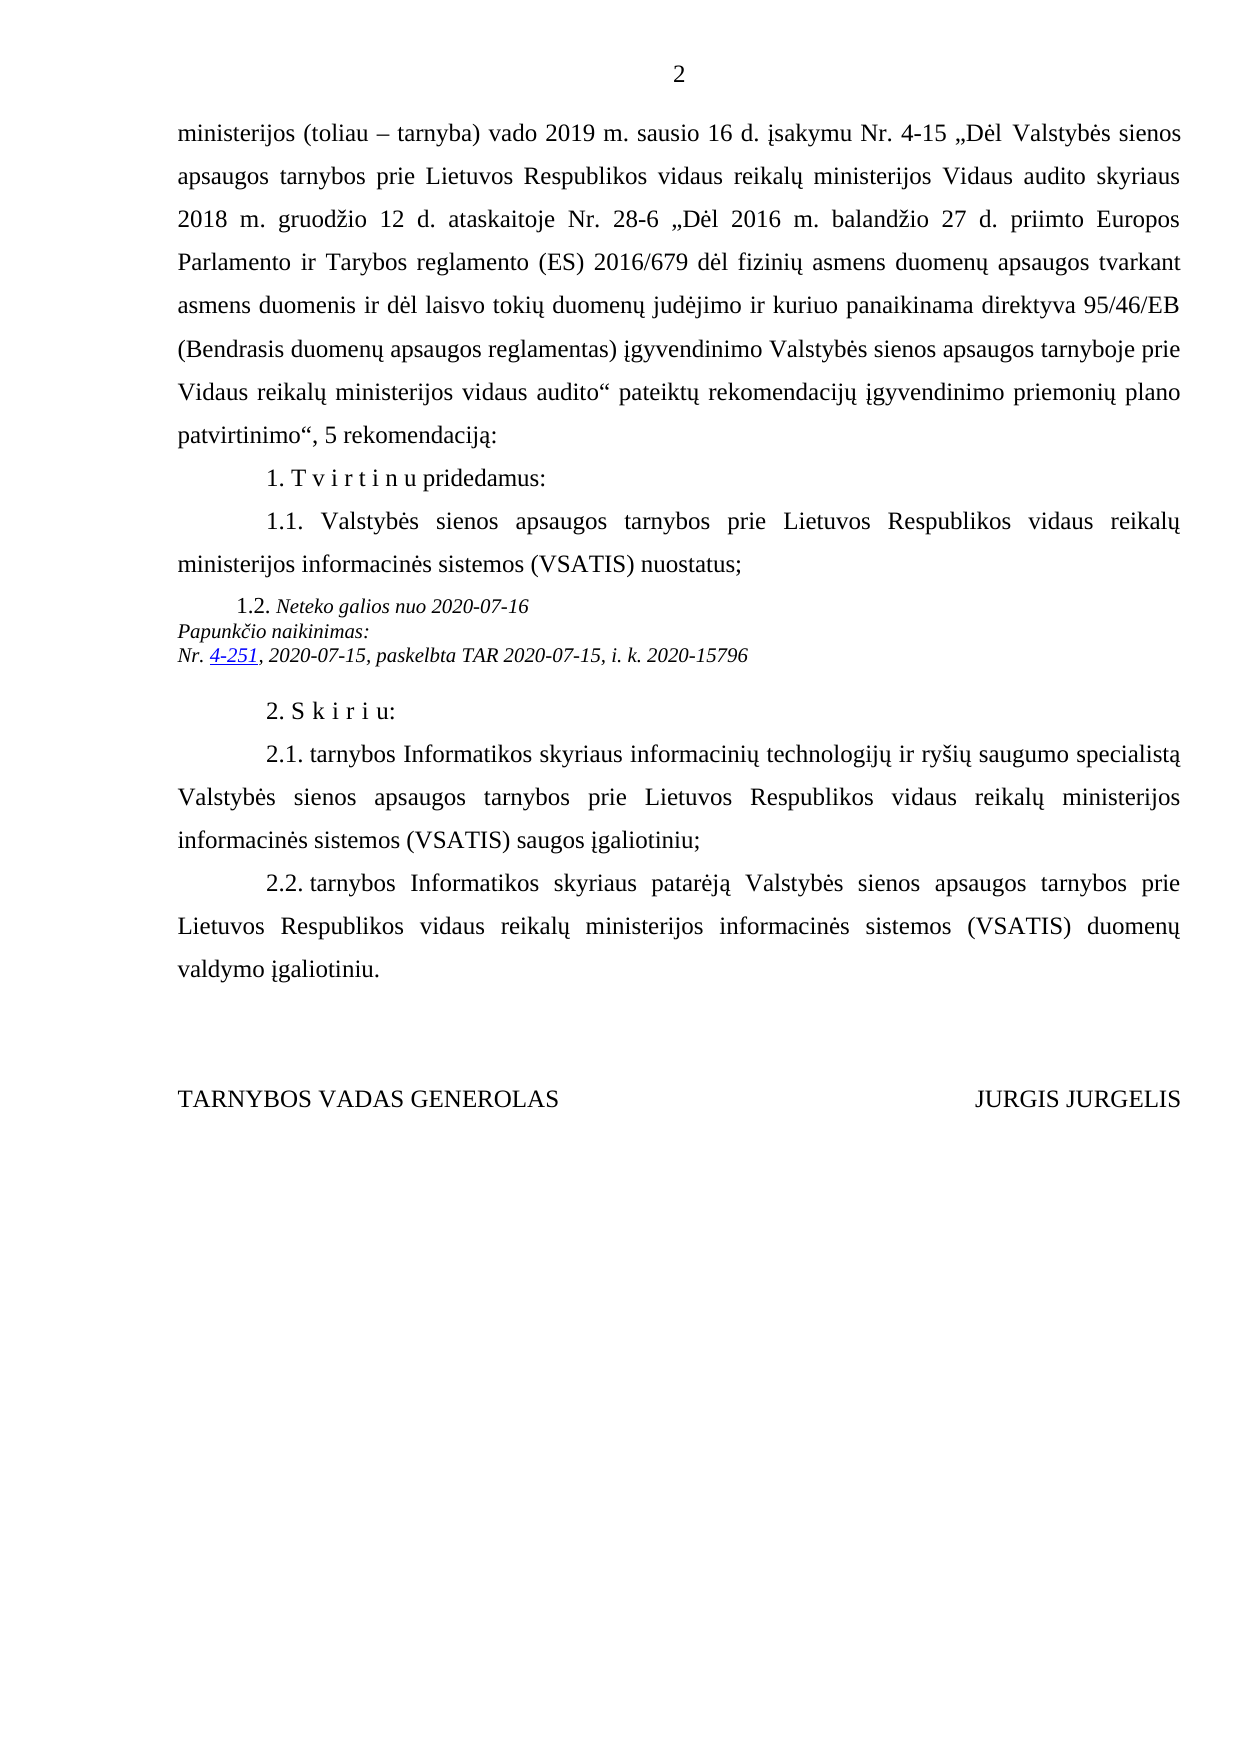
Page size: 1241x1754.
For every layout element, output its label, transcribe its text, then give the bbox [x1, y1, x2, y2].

text 2.1. tarnybos Informatikos skyriaus informacinių technologijų ir ryšių saugumo specialistą Valstybės sienos apsaugos tarnybos prie Lietuvos Respublikos vidaus reikalų ministerijos informacinės sistemos (VSATIS) saugos įgaliotiniu; [177, 739, 1181, 854]
text ministerijos (toliau – tarnyba) vado 2019 m. sausio 16 d. įsakymu Nr. 4-15 „Dėl Valstybės sienos apsaugos tarnybos prie Lietuvos Respublikos vidaus reikalų ministerijos Vidaus audito skyriaus 2018 m. gruodžio 12 d. ataskaitoje Nr. 28-6 „Dėl 2016 m. balandžio 27 d. priimto Europos Parlamento ir Tarybos reglamento (ES) 2016/679 dėl fizinių asmens duomenų apsaugos tvarkant asmens duomenis ir dėl laisvo tokių duomenų judėjimo ir kuriuo panaikinama direktyva 95/46/EB (Bendrasis duomenų apsaugos reglamentas) įgyvendinimo Valstybės sienos apsaugos tarnyboje prie Vidaus reikalų ministerijos vidaus audito“ pateiktų rekomendacijų įgyvendinimo priemonių plano patvirtinimo“, 5 rekomendaciją: [177, 118, 1181, 449]
text Nr. 4-251, 2020-07-15, paskelbta TAR 2020-07-15, i. k. 2020-15796 [177, 643, 1181, 667]
text Tarnybos vadas generolas Jurgis Jurgelis [177, 1084, 1181, 1113]
text Papunkčio naikinimas: [177, 619, 1181, 643]
text 2. Skiriu: [177, 696, 1181, 724]
text 2.2. tarnybos Informatikos skyriaus patarėją Valstybės sienos apsaugos tarnybos prie Lietuvos Respublikos vidaus reikalų ministerijos informacinės sistemos (VSATIS) duomenų valdymo įgaliotiniu. [177, 868, 1181, 983]
text 1.2. Neteko galios nuo 2020-07-16 [177, 592, 1181, 619]
text 1. T v i r t i n u pridedamus: [177, 463, 1181, 492]
text 1.1. Valstybės sienos apsaugos tarnybos prie Lietuvos Respublikos vidaus reikalų ministerijos informacinės sistemos (VSATIS) nuostatus; [177, 506, 1181, 578]
